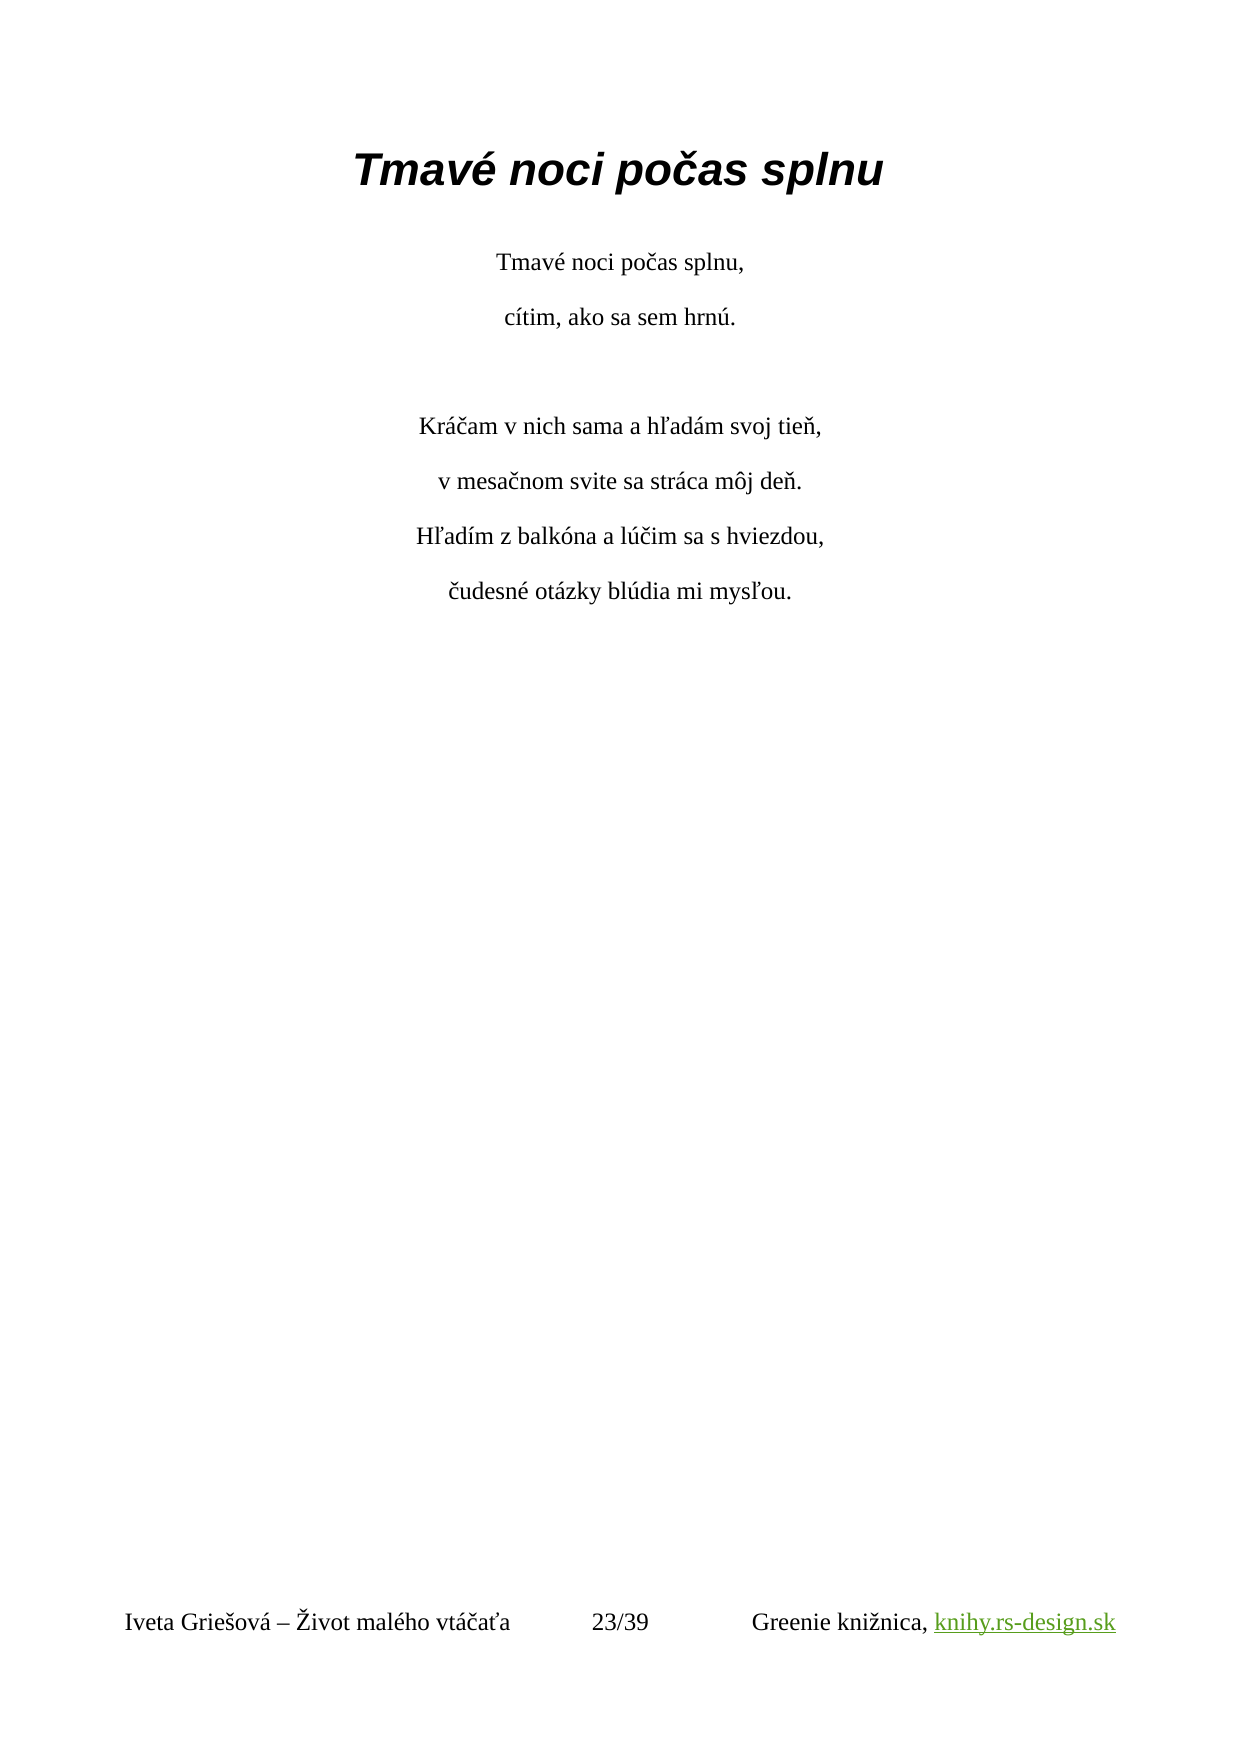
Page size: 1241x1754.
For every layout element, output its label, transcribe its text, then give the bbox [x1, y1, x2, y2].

text Kráčam v nich sama a hľadám svoj tieň, [118, 411, 1122, 440]
text Hľadím z balkóna a lúčim sa s hviezdou, [118, 521, 1122, 550]
subtitle Tmavé noci počas splnu [118, 143, 1122, 196]
text Tmavé noci počas splnu, [118, 247, 1122, 276]
text v mesačnom svite sa stráca môj deň. [118, 466, 1122, 495]
text cítim, ako sa sem hrnú. [118, 302, 1122, 330]
text čudesné otázky blúdia mi mysľou. [118, 576, 1122, 605]
